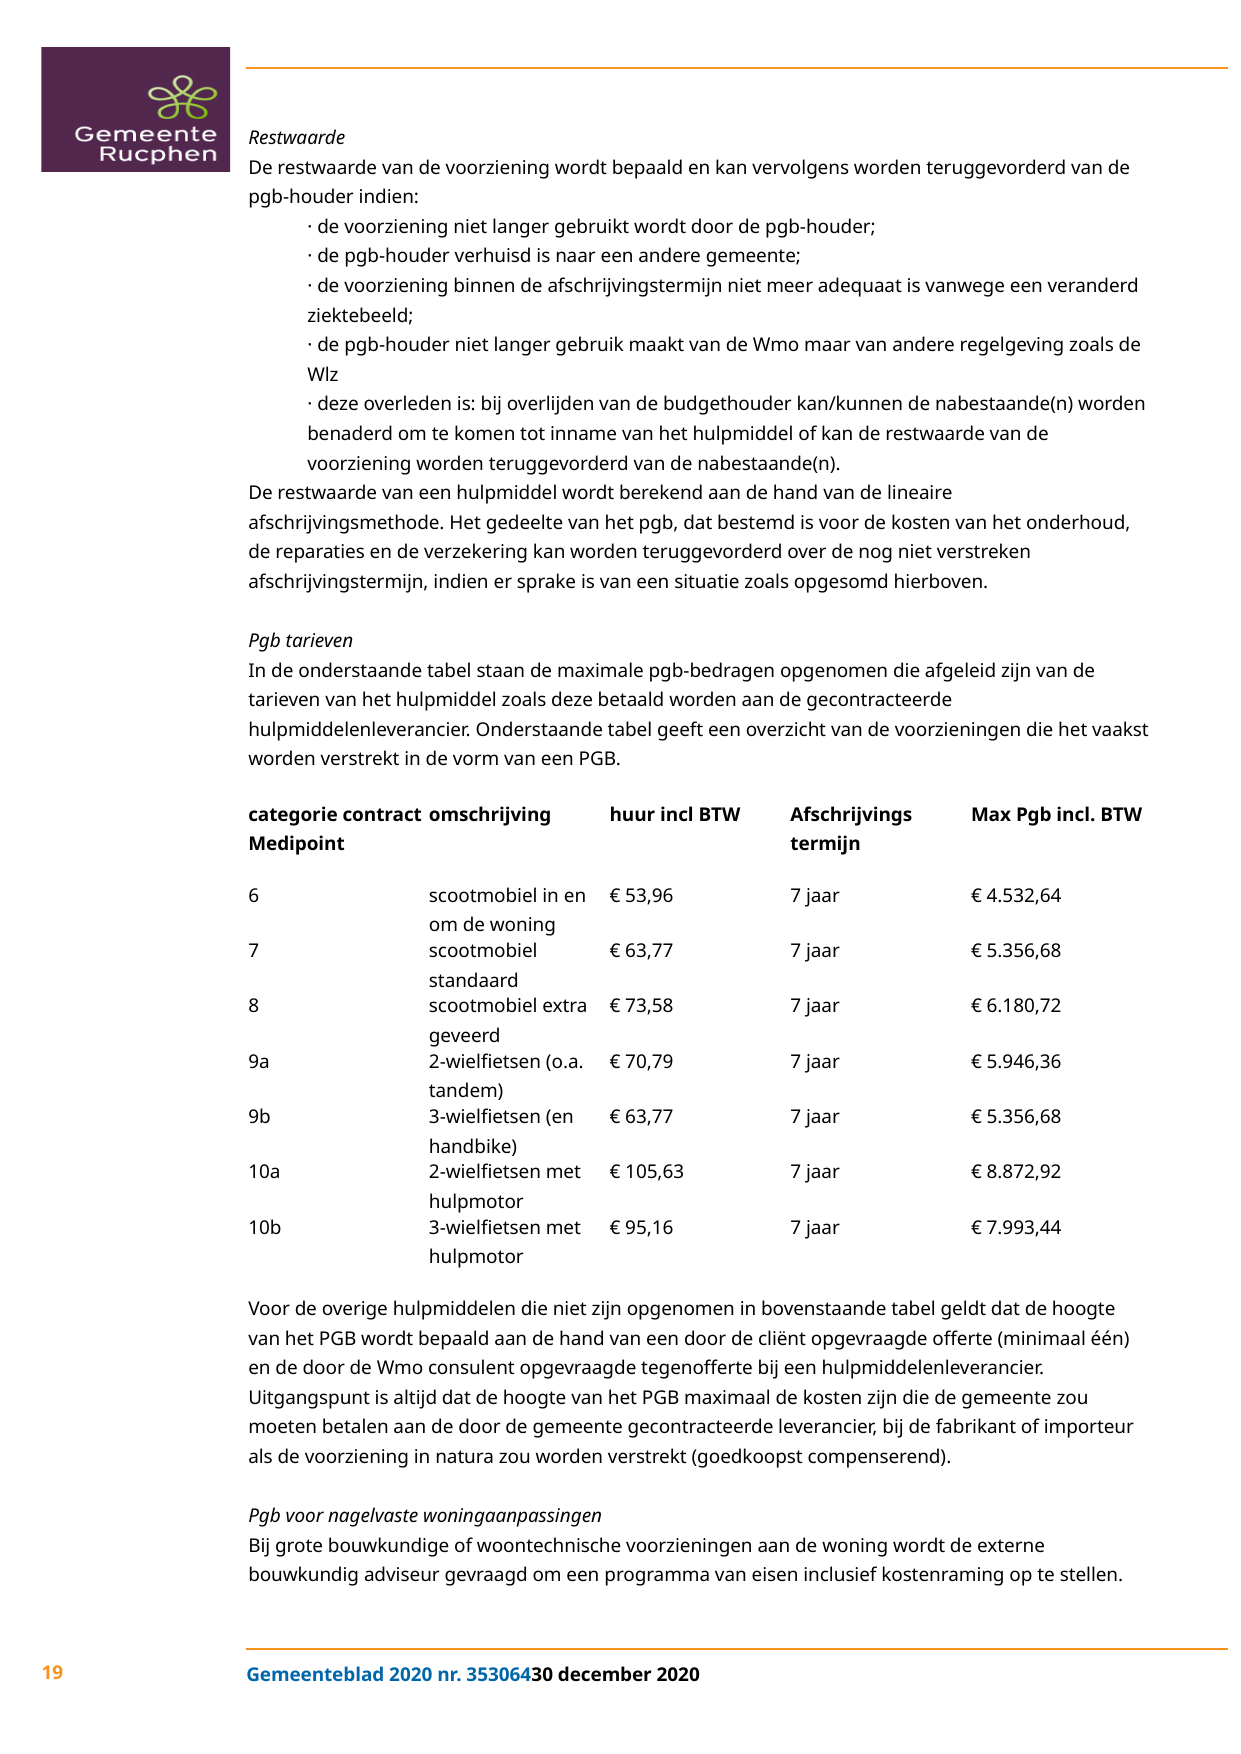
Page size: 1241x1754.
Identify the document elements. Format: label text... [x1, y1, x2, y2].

table_cell 7 jaar [790, 1048, 971, 1103]
table_cell [609, 856, 790, 882]
table_cell € 105,63 [609, 1159, 790, 1214]
table_cell [790, 856, 971, 882]
table_cell 6 [248, 882, 429, 937]
table_cell 9b [248, 1103, 429, 1159]
table_cell [248, 856, 429, 882]
table_cell 7 jaar [790, 1214, 971, 1269]
text De restwaarde van een hulpmiddel wordt berekend aan de hand van de lineaire afschrijvingsmethode. Het gedeelte van het pgb, dat bestemd is voor de kosten van het onderhoud, de reparaties en de verzekering kan worden teruggevorderd over de nog niet verstreken afschrijvingstermijn, indien er sprake is van een situatie zoals opgesomd hierboven. [248, 479, 1152, 594]
table_cell 2-wielfietsen (o.a. tandem) [429, 1048, 609, 1103]
table_cell 10a [248, 1159, 429, 1214]
table_cell 7 jaar [790, 993, 971, 1048]
table_cell 10b [248, 1214, 429, 1269]
table_cell 7 [248, 938, 429, 993]
list · de pgb-houder verhuisd is naar een andere gemeente; [248, 243, 1152, 268]
table_cell scootmobiel extra geveerd [429, 993, 609, 1048]
table_cell [971, 856, 1152, 882]
text Bij grote bouwkundige of woontechnische voorzieningen aan de woning wordt de externe bouwkundig adviseur gevraagd om een programma van eisen inclusief kostenraming op te stellen. [248, 1532, 1152, 1587]
text De restwaarde van de voorziening wordt bepaald en kan vervolgens worden teruggevorderd van de pgb-houder indien: [248, 154, 1152, 209]
table_cell 3-wielfietsen (en handbike) [429, 1103, 609, 1159]
table_cell 3-wielfietsen met hulpmotor [429, 1214, 609, 1269]
table_header Afschrijvings termijn [790, 801, 971, 856]
table_cell [790, 1269, 971, 1295]
text Pgb tarieven [248, 627, 1152, 653]
table_cell 8 [248, 993, 429, 1048]
table_cell € 7.993,44 [971, 1214, 1152, 1269]
list · deze overleden is: bij overlijden van de budgethouder kan/kunnen de nabestaande(n) worden benaderd om te komen tot inname van het hulpmiddel of kan de restwaarde van de voorziening worden teruggevorderd van de nabestaande(n). [248, 391, 1152, 476]
table_cell 7 jaar [790, 1159, 971, 1214]
table_cell [971, 1269, 1152, 1295]
table_cell € 5.946,36 [971, 1048, 1152, 1103]
table_cell € 63,77 [609, 938, 790, 993]
table_cell € 53,96 [609, 882, 790, 937]
table_header omschrijving [429, 801, 609, 856]
table_cell € 5.356,68 [971, 1103, 1152, 1159]
table_cell 7 jaar [790, 1103, 971, 1159]
table_cell € 70,79 [609, 1048, 790, 1103]
list · de voorziening niet langer gebruikt wordt door de pgb-houder; [248, 213, 1152, 239]
table_header Max Pgb incl. BTW [971, 801, 1152, 856]
table_cell scootmobiel standaard [429, 938, 609, 993]
table_cell 7 jaar [790, 882, 971, 937]
list · de pgb-houder niet langer gebruik maakt van de Wmo maar van andere regelgeving zoals de Wlz [248, 331, 1152, 387]
table_cell [429, 856, 609, 882]
text Voor de overige hulpmiddelen die niet zijn opgenomen in bovenstaande tabel geldt dat de hoogte van het PGB wordt bepaald aan de hand van een door de cliënt opgevraagde offerte (minimaal één) en de door de Wmo consulent opgevraagde tegenofferte bij een hulpmiddelenleverancier. Uitgangspunt is altijd dat de hoogte van het PGB maximaal de kosten zijn die de gemeente zou moeten betalen aan de door de gemeente gecontracteerde leverancier, bij de fabrikant of importeur als de voorziening in natura zou worden verstrekt (goedkoopst compenserend). [248, 1295, 1152, 1469]
table_header categorie contract Medipoint [248, 801, 429, 856]
table_cell 7 jaar [790, 938, 971, 993]
table_cell [429, 1269, 609, 1295]
picture [41, 47, 231, 172]
list · de voorziening binnen de afschrijvingstermijn niet meer adequaat is vanwege een veranderd ziektebeeld; [248, 272, 1152, 328]
table_cell € 6.180,72 [971, 993, 1152, 1048]
table_cell scootmobiel in en om de woning [429, 882, 609, 937]
table_cell [609, 1269, 790, 1295]
text Pgb voor nagelvaste woningaanpassingen [248, 1502, 1152, 1528]
table_cell 9a [248, 1048, 429, 1103]
table_cell € 73,58 [609, 993, 790, 1048]
table_cell [248, 1269, 429, 1295]
text In de onderstaande tabel staan de maximale pgb-bedragen opgenomen die afgeleid zijn van de tarieven van het hulpmiddel zoals deze betaald worden aan de gecontracteerde hulpmiddelenleverancier. Onderstaande tabel geeft een overzicht van de voorzieningen die het vaakst worden verstrekt in de vorm van een PGB. [248, 657, 1152, 771]
table_cell € 8.872,92 [971, 1159, 1152, 1214]
table_cell 2-wielfietsen met hulpmotor [429, 1159, 609, 1214]
table_cell € 5.356,68 [971, 938, 1152, 993]
table_cell € 95,16 [609, 1214, 790, 1269]
text Restwaarde [248, 124, 1152, 150]
table_cell € 4.532,64 [971, 882, 1152, 937]
table_cell € 63,77 [609, 1103, 790, 1159]
table_header huur incl BTW [609, 801, 790, 856]
